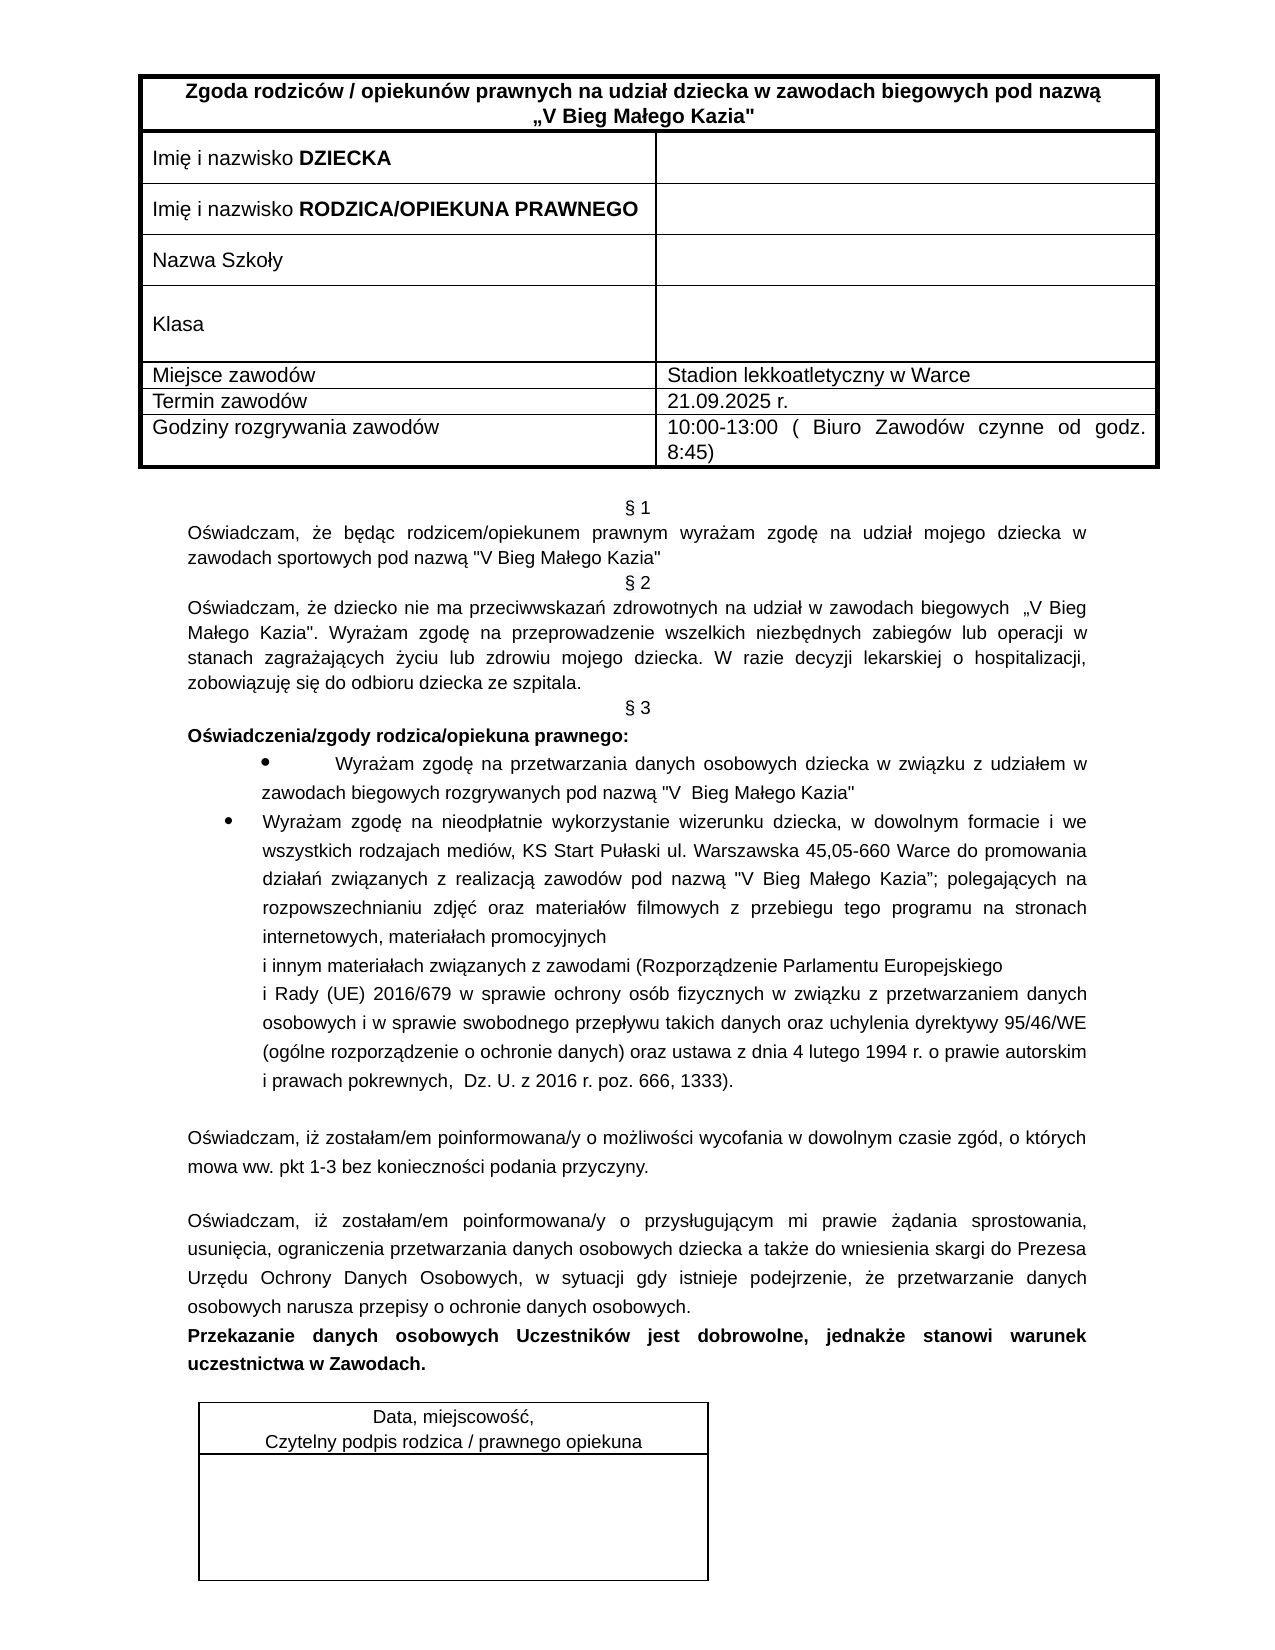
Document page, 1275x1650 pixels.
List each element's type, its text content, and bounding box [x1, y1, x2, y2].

text Oświadczam, że będąc rodzicem/opiekunem prawnym wyrażam zgodę na udział mojego dziecka w zawodach sportowych pod nazwą "V Bieg Małego Kazia" [187, 519, 1087, 569]
table_cell Imię i nazwisko DZIECKA [143, 133, 655, 183]
text Oświadczenia/zgody rodzica/opiekuna prawnego: [187, 719, 1087, 748]
text Oświadczam, że dziecko nie ma przeciwwskazań zdrowotnych na udział w zawodach biegowych „V Bieg Małego Kazia". Wyrażam zgodę na przeprowadzenie wszelkich niezbędnych zabiegów lub operacji w stanach zagrażających życiu lub zdrowiu mojego dziecka. W razie decyzji lekarskiej o hospitalizacji, zobowiązuję się do odbioru dziecka ze szpitala. [187, 594, 1087, 694]
table_cell Godziny rozgrywania zawodów [143, 415, 655, 464]
text i Rady (UE) 2016/679 w sprawie ochrony osób fizycznych w związku z przetwarzaniem danych osobowych i w sprawie swobodnego przepływu takich danych oraz uchylenia dyrektywy 95/46/WE (ogólne rozporządzenie o ochronie danych) oraz ustawa z dnia 4 lutego 1994 r. o prawie autorskim i prawach pokrewnych, Dz. U. z 2016 r. poz. 666, 1333). [262, 978, 1087, 1093]
table_cell 21.09.2025 r. [657, 389, 1155, 413]
text Oświadczam, iż zostałam/em poinformowana/y o możliwości wycofania w dowolnym czasie zgód, o których mowa ww. pkt 1-3 bez konieczności podania przyczyny. [187, 1122, 1087, 1179]
table_cell Klasa [143, 286, 655, 361]
table_cell Miejsce zawodów [143, 363, 655, 387]
list Wyrażam zgodę na przetwarzania danych osobowych dziecka w związku z udziałem w zawodach biegowych rozgrywanych pod nazwą "V Bieg Małego Kazia" [261, 748, 1087, 805]
table_cell Nazwa Szkoły [143, 235, 655, 285]
table_cell 10:00-13:00 ( Biuro Zawodów czynne od godz. 8:45) [657, 415, 1155, 464]
table_cell [657, 235, 1155, 285]
table_cell Termin zawodów [143, 389, 655, 413]
table_header Data, miejscowość, Czytelny podpis rodzica / prawnego opiekuna [200, 1403, 707, 1453]
list Wyrażam zgodę na nieodpłatnie wykorzystanie wizerunku dziecka, w dowolnym formacie i we wszystkich rodzajach mediów, KS Start Pułaski ul. Warszawska 45,05-660 Warce do promowania działań związanych z realizacją zawodów pod nazwą "V Bieg Małego Kazia”; polegających na rozpowszechnianiu zdjęć oraz materiałów filmowych z przebiegu tego programu na stronach internetowych, materiałach promocyjnych [225, 805, 1087, 949]
table_cell Stadion lekkoatletyczny w Warce [657, 363, 1155, 387]
table_cell [657, 133, 1155, 183]
table_cell [657, 184, 1155, 234]
table_header Zgoda rodziców / opiekunów prawnych na udział dziecka w zawodach biegowych pod nazwą „V Bieg Małego Kazia" [143, 79, 1155, 128]
table_cell [200, 1455, 707, 1580]
text § 1 [187, 494, 1087, 519]
table_cell [657, 286, 1155, 361]
text i innym materiałach związanych z zawodami (Rozporządzenie Parlamentu Europejskiego [262, 949, 1087, 978]
text § 3 [187, 694, 1087, 719]
text § 2 [187, 569, 1087, 594]
table_cell Imię i nazwisko RODZICA/OPIEKUNA PRAWNEGO [143, 184, 655, 234]
text Oświadczam, iż zostałam/em poinformowana/y o przysługującym mi prawie żądania sprostowania, usunięcia, ograniczenia przetwarzania danych osobowych dziecka a także do wniesienia skargi do Prezesa Urzędu Ochrony Danych Osobowych, w sytuacji gdy istnieje podejrzenie, że przetwarzanie danych osobowych narusza przepisy o ochronie danych osobowych. [187, 1204, 1087, 1319]
text Przekazanie danych osobowych Uczestników jest dobrowolne, jednakże stanowi warunek uczestnictwa w Zawodach. [187, 1319, 1087, 1377]
